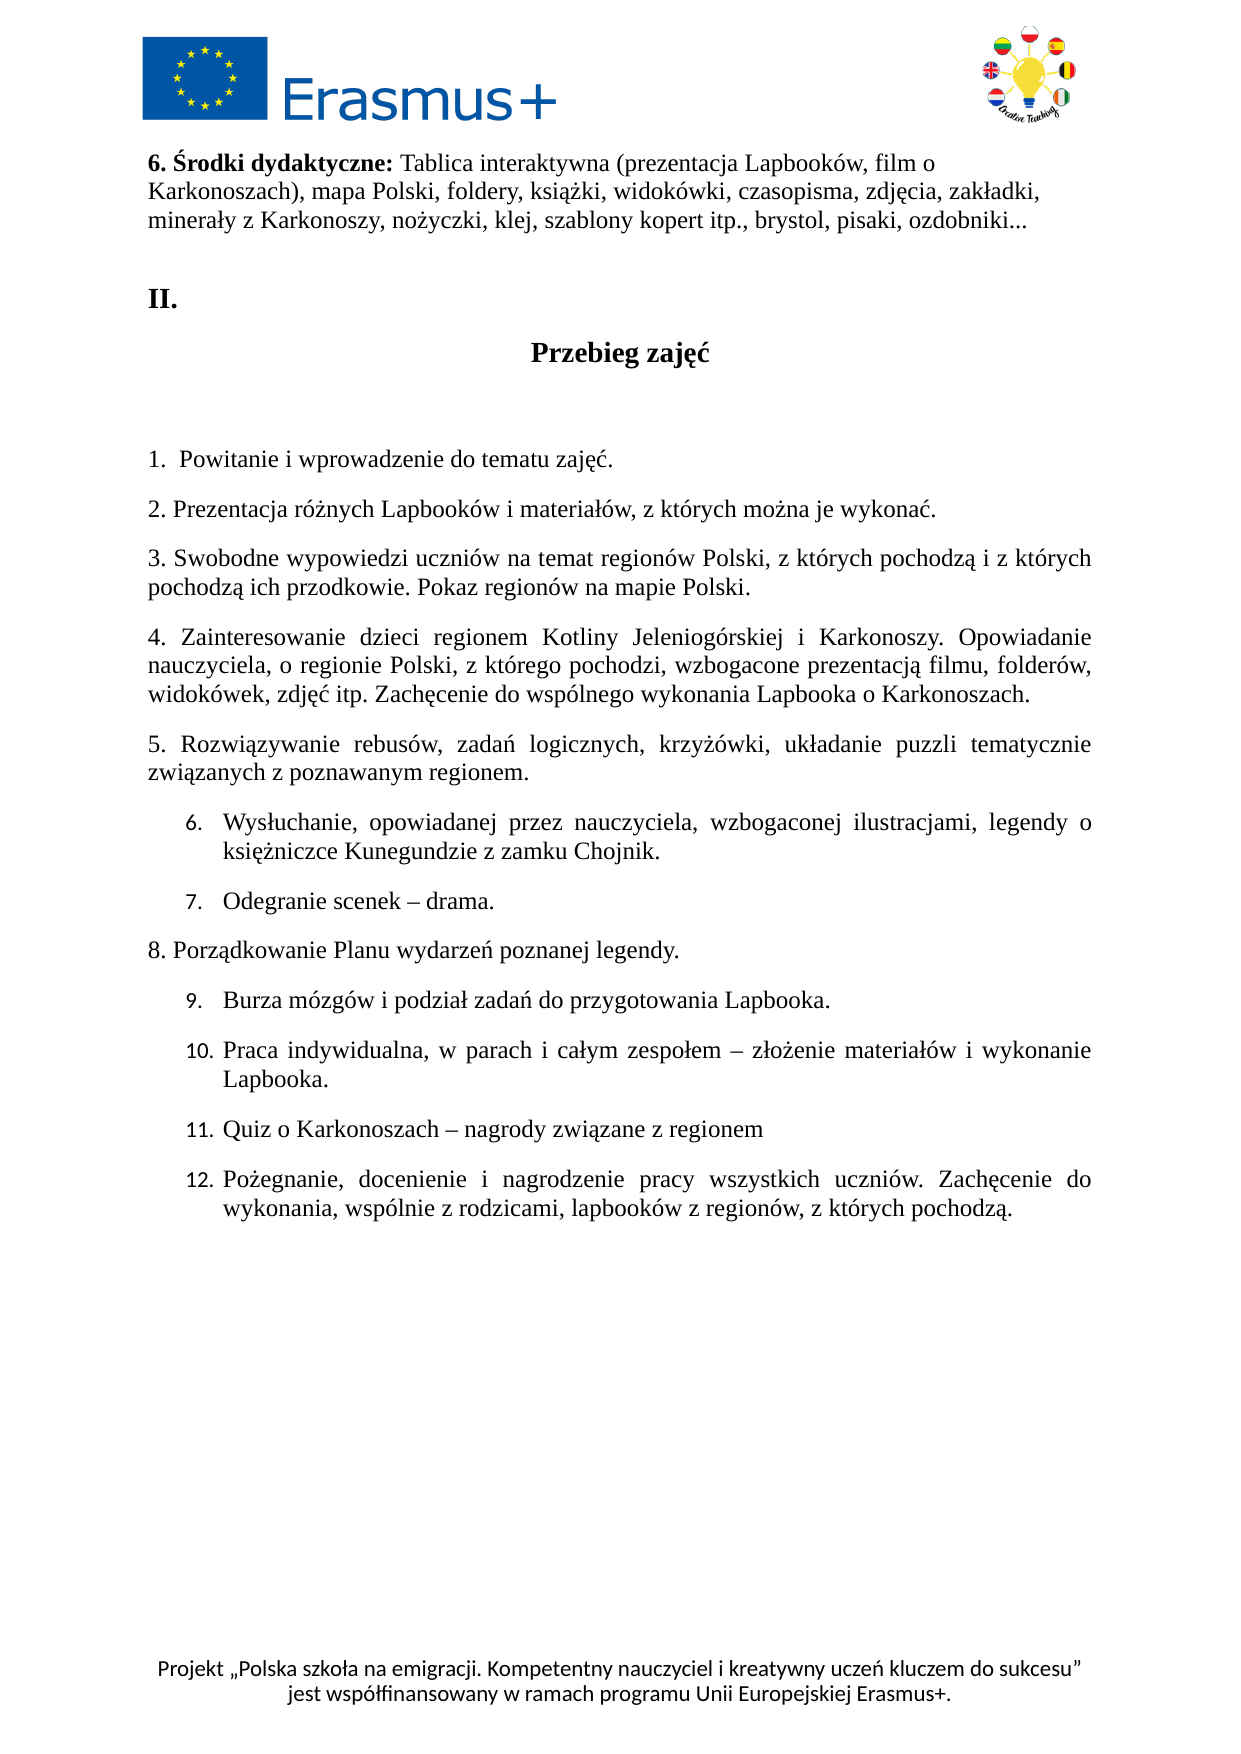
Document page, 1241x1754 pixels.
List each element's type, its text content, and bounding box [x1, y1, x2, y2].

text 8. Porządkowanie Planu wydarzeń poznanej legendy. [148, 936, 1093, 964]
text 5. Rozwiązywanie rebusów, zadań logicznych, krzyżówki, układanie puzzli tematycznie związanych z poznawanym regionem. [148, 729, 1093, 786]
text 1. Powitanie i wprowadzenie do tematu zajęć. [148, 444, 1093, 473]
list Quiz o Karkonoszach – nagrody związane z regionem [185, 1114, 1093, 1143]
text 3. Swobodne wypowiedzi uczniów na temat regionów Polski, z których pochodzą i z których pochodzą ich przodkowie. Pokaz regionów na mapie Polski. [148, 543, 1093, 601]
list Wysłuchanie, opowiadanej przez nauczyciela, wzbogaconej ilustracjami, legendy o księżniczce Kunegundzie z zamku Chojnik. [185, 807, 1093, 865]
list Odegranie scenek – drama. [185, 886, 1093, 915]
text Przebieg zajęć [148, 335, 1093, 369]
text 2. Prezentacja różnych Lapbooków i materiałów, z których można je wykonać. [148, 494, 1093, 522]
text 6. Środki dydaktyczne: Tablica interaktywna (prezentacja Lapbooków, film o Karkonoszach), mapa Polski, foldery, książki, widokówki, czasopisma, zdjęcia, zakładki, minerały z Karkonoszy, nożyczki, klej, szablony kopert itp., brystol, pisaki, ozdobniki... [148, 148, 1093, 260]
text II. [148, 281, 1093, 314]
text 4. Zainteresowanie dzieci regionem Kotliny Jeleniogórskiej i Karkonoszy. Opowiadanie nauczyciela, o regionie Polski, z którego pochodzi, wzbogacone prezentacją filmu, folderów, widokówek, zdjęć itp. Zachęcenie do wspólnego wykonania Lapbooka o Karkonoszach. [148, 622, 1093, 708]
list Burza mózgów i podział zadań do przygotowania Lapbooka. [185, 985, 1093, 1014]
list Praca indywidualna, w parach i całym zespołem – złożenie materiałów i wykonanie Lapbooka. [185, 1035, 1093, 1093]
list Pożegnanie, docenienie i nagrodzenie pracy wszystkich uczniów. Zachęcenie do wykonania, wspólnie z rodzicami, lapbooków z regionów, z których pochodzą. [185, 1164, 1093, 1221]
